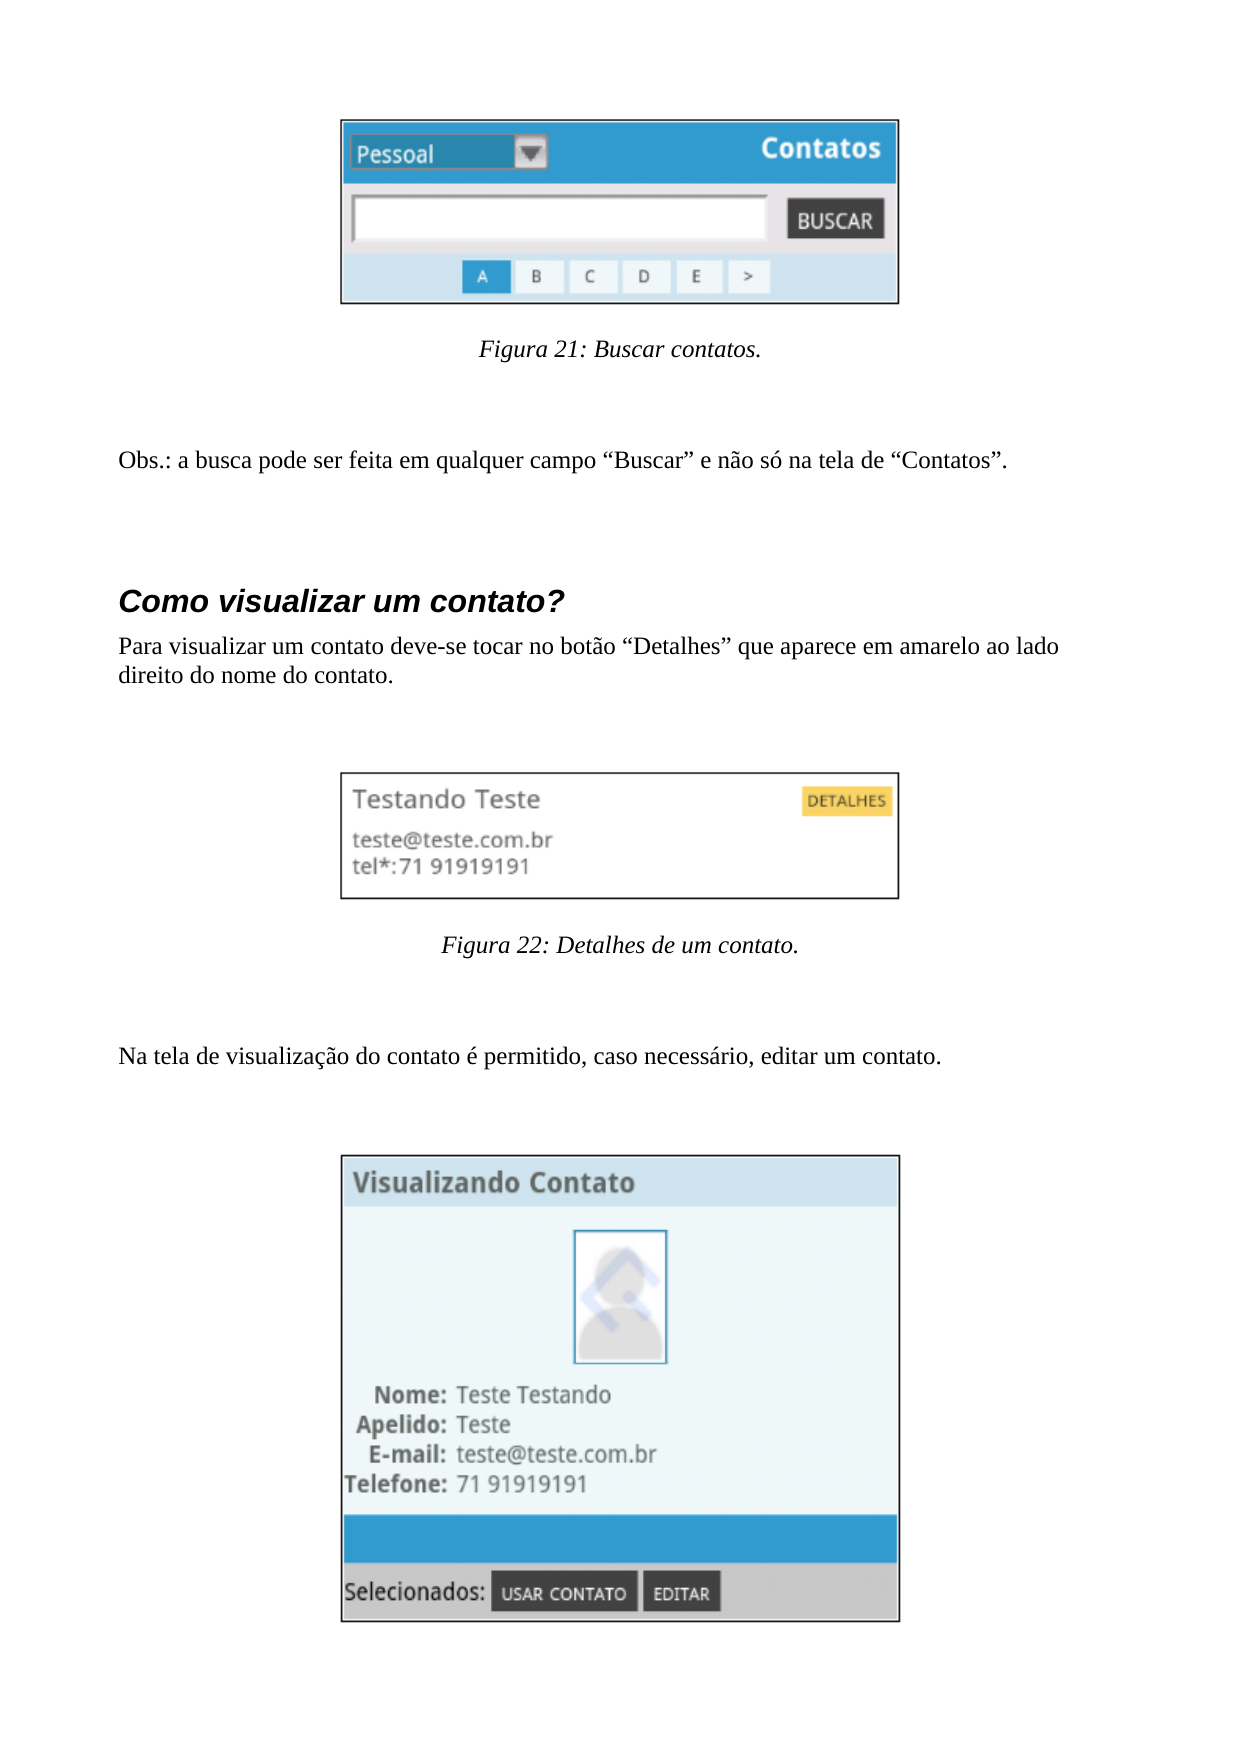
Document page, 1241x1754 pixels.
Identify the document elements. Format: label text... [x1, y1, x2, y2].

text Obs.: a busca pode ser feita em qualquer campo “Buscar” e não só na tela de “Contatos”. [118, 446, 1122, 474]
subtitle Como visualizar um contato? [118, 582, 1122, 619]
picture [339, 118, 901, 306]
picture [339, 771, 901, 901]
text Na tela de visualização do contato é permitido, caso necessário, editar um contato. [118, 1041, 1122, 1070]
text Figura 21: Buscar contatos. [118, 118, 1122, 363]
text Figura 22: Detalhes de um contato. [118, 771, 1122, 958]
text Para visualizar um contato deve-se tocar no botão “Detalhes” que aparece em amarelo ao lado direito do nome do contato. [118, 631, 1122, 689]
picture [338, 1152, 902, 1624]
